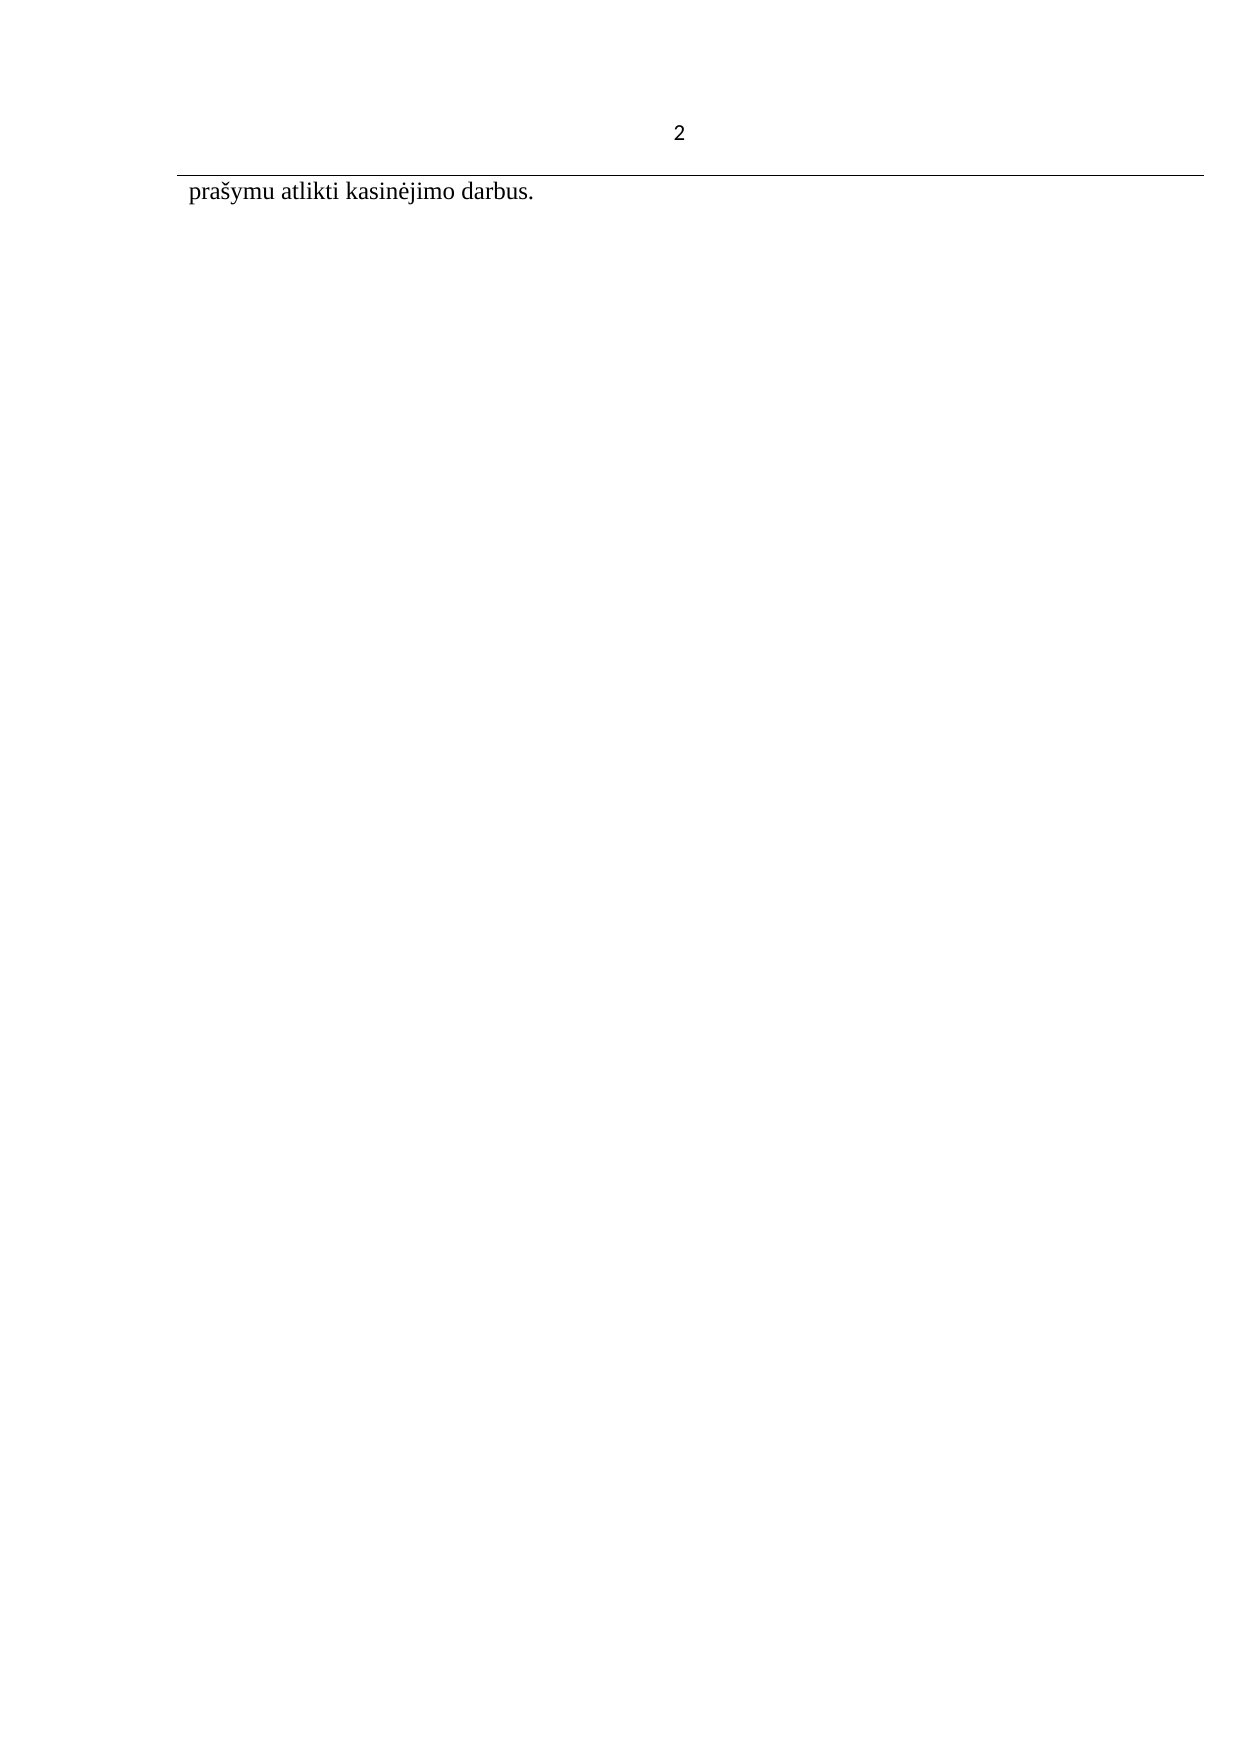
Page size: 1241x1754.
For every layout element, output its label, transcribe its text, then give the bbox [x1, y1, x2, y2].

table_cell prašymu atlikti kasinėjimo darbus. [177, 176, 1204, 205]
